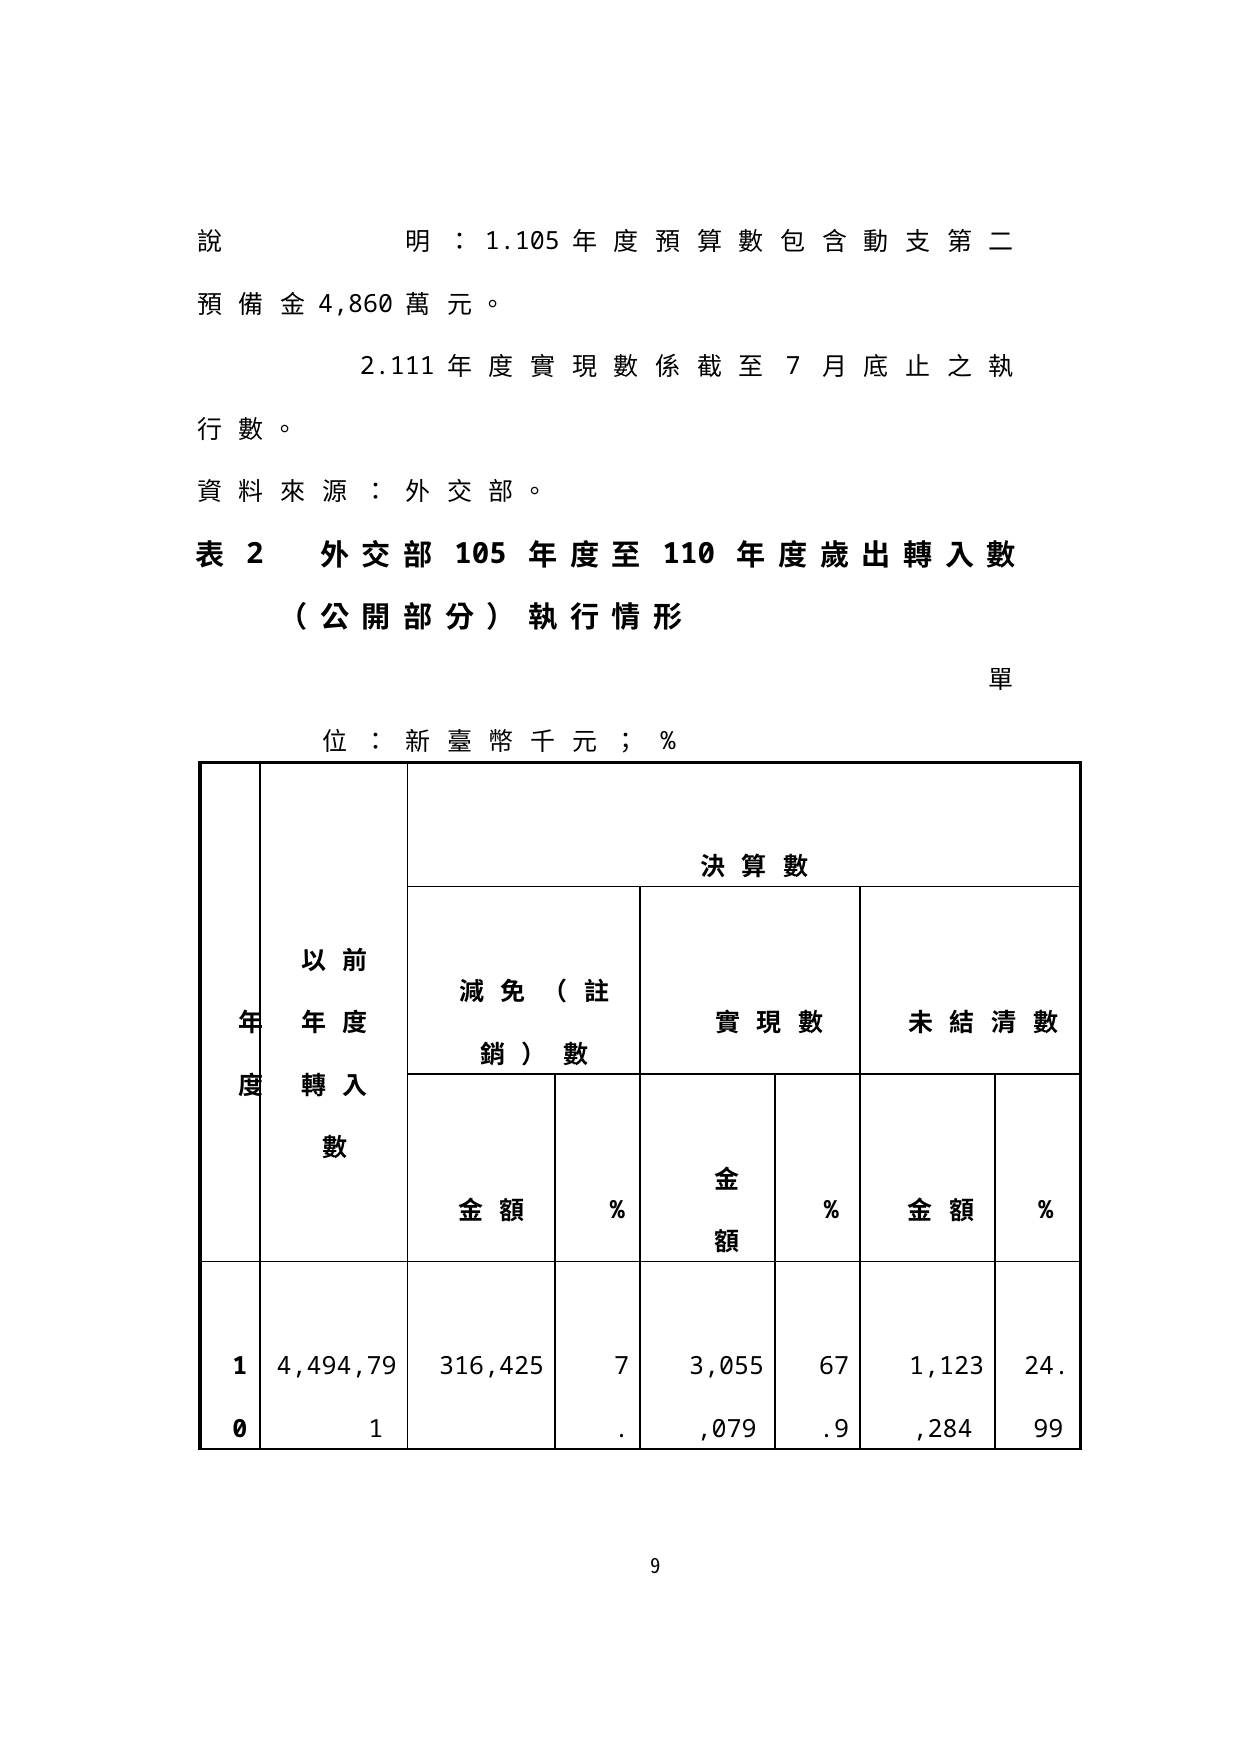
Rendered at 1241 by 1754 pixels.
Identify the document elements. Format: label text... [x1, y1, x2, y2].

table_header 以前年度轉入數 [261, 764, 407, 1261]
table_cell 67.9 [776, 1262, 859, 1448]
table_cell 1,123,284 [861, 1262, 994, 1448]
table_cell % [776, 1075, 859, 1261]
table_cell 金額 [641, 1075, 774, 1261]
text 說 明：1.105年度預算數包含動支第二預備金4,860萬元。 [189, 198, 1022, 323]
text 2.111年度實現數係截至7月底止之執行數。 [189, 323, 1022, 448]
table_cell 7. [556, 1262, 639, 1448]
table_cell % [996, 1075, 1079, 1261]
table_cell 316,425 [408, 1262, 554, 1448]
text 資料來源：外交部。 [189, 448, 1022, 511]
table_cell 金額 [861, 1075, 994, 1261]
text 表2 外交部105年度至110年度歲出轉入數（公開部分）執行情形 [189, 511, 1022, 636]
text 單位：新臺幣千元；% [189, 636, 1046, 761]
table_cell 未結清數 [861, 887, 1079, 1073]
table_cell 10 [202, 1262, 259, 1448]
table_header 年度 [202, 764, 259, 1261]
table_cell 24.99 [996, 1262, 1079, 1448]
table_cell 實現數 [641, 887, 859, 1073]
table_header 決算數 [408, 764, 1079, 886]
table_cell % [556, 1075, 639, 1261]
table_cell 金額 [408, 1075, 554, 1261]
table_cell 減免（註銷）數 [408, 887, 639, 1073]
table_cell 4,494,791 [261, 1262, 407, 1448]
table_cell 3,055,079 [641, 1262, 774, 1448]
